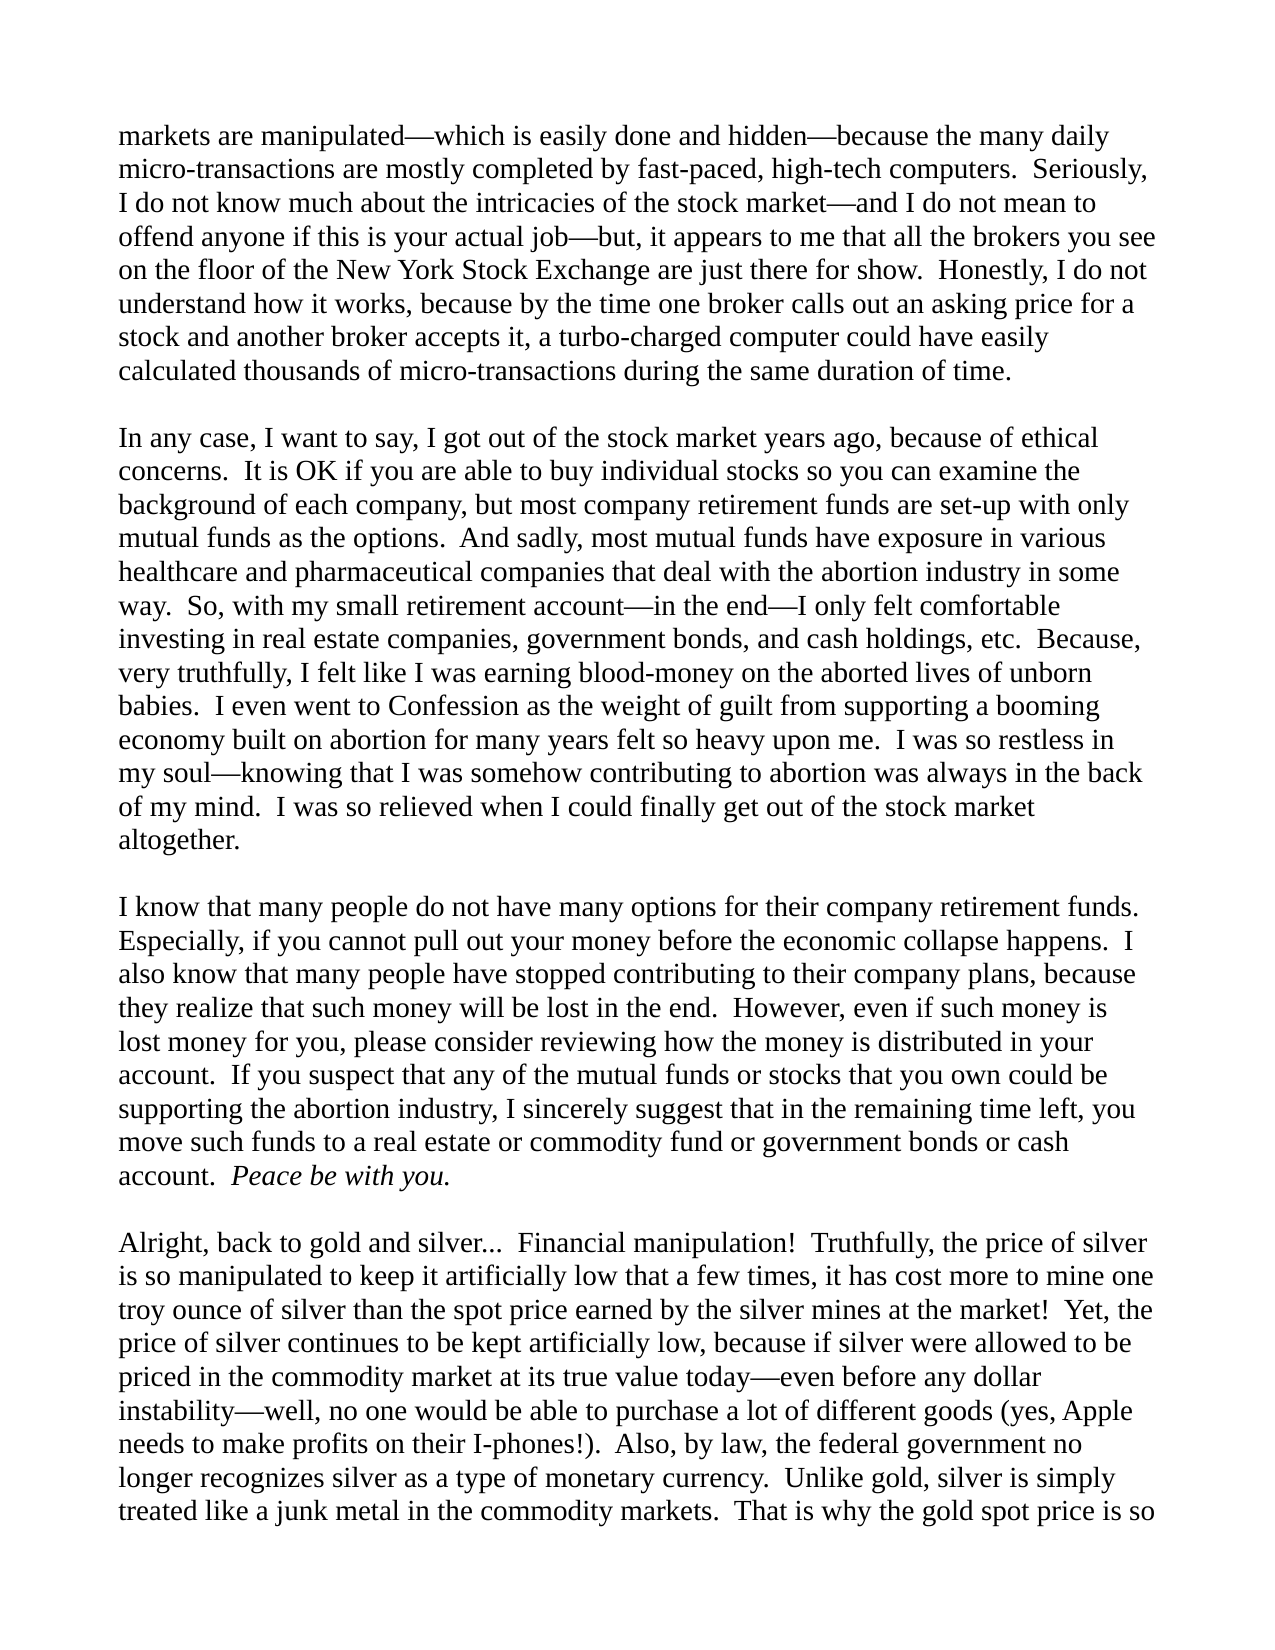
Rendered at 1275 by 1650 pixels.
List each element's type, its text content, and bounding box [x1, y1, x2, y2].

text In any case, I want to say, I got out of the stock market years ago, because of ethical concerns. It is OK if you are able to buy individual stocks so you can examine the background of each company, but most company retirement funds are set-up with only mutual funds as the options. And sadly, most mutual funds have exposure in various healthcare and pharmaceutical companies that deal with the abortion industry in some way. So, with my small retirement account—in the end—I only felt comfortable investing in real estate companies, government bonds, and cash holdings, etc. Because, very truthfully, I felt like I was earning blood-money on the aborted lives of unborn babies. I even went to Confession as the weight of guilt from supporting a booming economy built on abortion for many years felt so heavy upon me. I was so restless in my soul—knowing that I was somehow contributing to abortion was always in the back of my mind. I was so relieved when I could finally get out of the stock market altogether. [118, 420, 1157, 856]
text I know that many people do not have many options for their company retirement funds. Especially, if you cannot pull out your money before the economic collapse happens. I also know that many people have stopped contributing to their company plans, because they realize that such money will be lost in the end. However, even if such money is lost money for you, please consider reviewing how the money is distributed in your account. If you suspect that any of the mutual funds or stocks that you own could be supporting the abortion industry, I sincerely suggest that in the remaining time left, you move such funds to a real estate or commodity fund or government bonds or cash account. Peace be with you. [118, 889, 1157, 1191]
text markets are manipulated—which is easily done and hidden—because the many daily micro-transactions are mostly completed by fast-paced, high-tech computers. Seriously, I do not know much about the intricacies of the stock market—and I do not mean to offend anyone if this is your actual job—but, it appears to me that all the brokers you see on the floor of the New York Stock Exchange are just there for show. Honestly, I do not understand how it works, because by the time one broker calls out an asking price for a stock and another broker accepts it, a turbo-charged computer could have easily calculated thousands of micro-transactions during the same duration of time. [118, 118, 1157, 386]
text Alright, back to gold and silver... Financial manipulation! Truthfully, the price of silver is so manipulated to keep it artificially low that a few times, it has cost more to mine one troy ounce of silver than the spot price earned by the silver mines at the market! Yet, the price of silver continues to be kept artificially low, because if silver were allowed to be priced in the commodity market at its true value today—even before any dollar instability—well, no one would be able to purchase a lot of different goods (yes, Apple needs to make profits on their I-phones!). Also, by law, the federal government no longer recognizes silver as a type of monetary currency. Unlike gold, silver is simply treated like a junk metal in the commodity markets. That is why the gold spot price is so [118, 1225, 1157, 1527]
